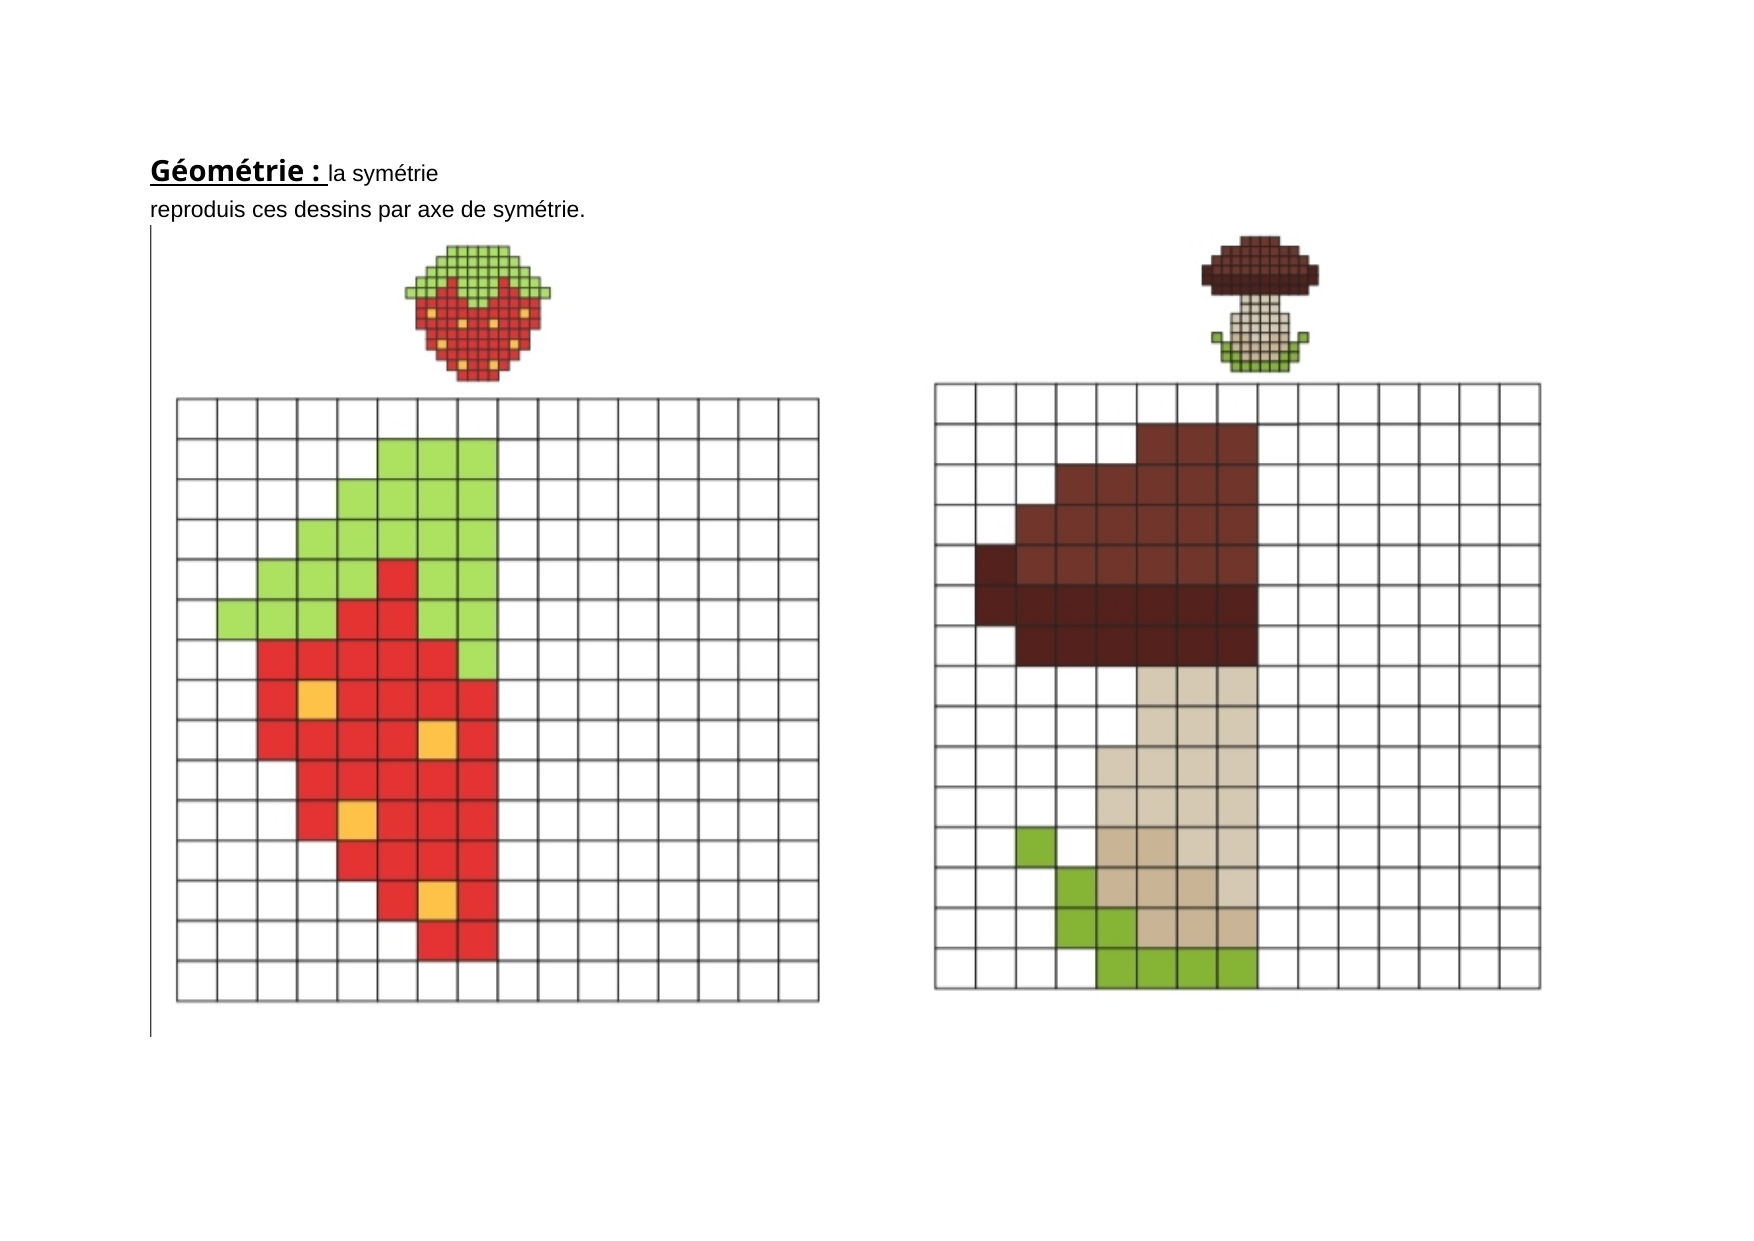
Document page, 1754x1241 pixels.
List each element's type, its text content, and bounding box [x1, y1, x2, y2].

picture [914, 210, 1562, 1030]
text Géométrie : la symétrie [150, 150, 839, 190]
text reproduis ces dessins par axe de symétrie. [150, 196, 839, 222]
picture [150, 225, 839, 1037]
